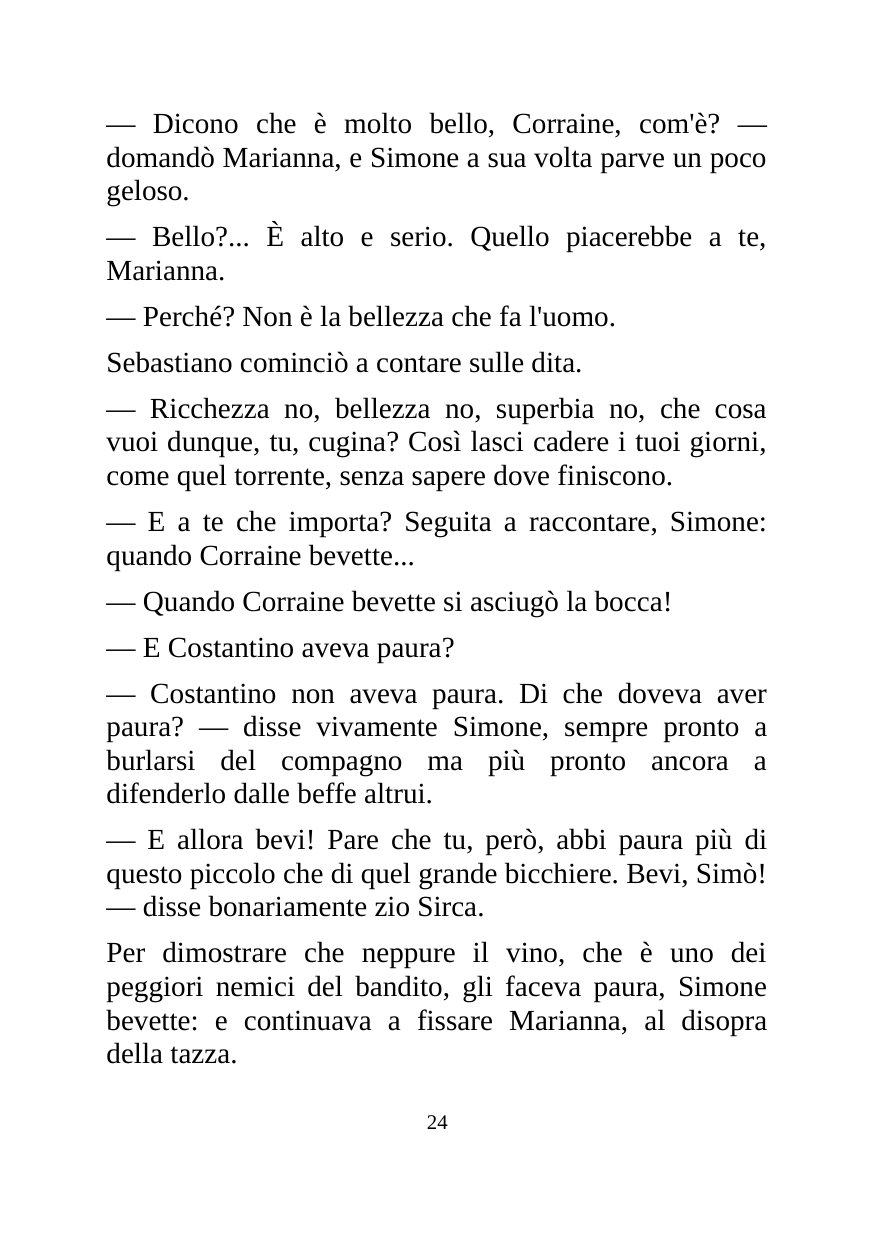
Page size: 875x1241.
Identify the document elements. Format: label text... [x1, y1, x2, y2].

text — E allora bevi! Pare che tu, però, abbi paura più di questo piccolo che di quel grande bicchiere. Bevi, Simò! — disse bonariamente zio Sirca. [106, 822, 768, 923]
text Per dimostrare che neppure il vino, che è uno dei peggiori nemici del bandito, gli faceva paura, Simone bevette: e continuava a fissare Marianna, al disopra della tazza. [106, 936, 768, 1070]
text — Bello?... È alto e serio. Quello piacerebbe a te, Marianna. [106, 219, 768, 286]
text — E a te che importa? Seguita a raccontare, Simone: quando Corraine bevette... [106, 504, 768, 571]
text Sebastiano cominciò a contare sulle dita. [106, 345, 768, 378]
text — Dicono che è molto bello, Corraine, com'è? — domandò Marianna, e Simone a sua volta parve un poco geloso. [106, 106, 768, 207]
text — Quando Corraine bevette si asciugò la bocca! [106, 584, 768, 617]
text — Costantino non aveva paura. Di che doveva aver paura? — disse vivamente Simone, sempre pronto a burlarsi del compagno ma più pronto ancora a difenderlo dalle beffe altrui. [106, 676, 768, 810]
text — Ricchezza no, bellezza no, superbia no, che cosa vuoi dunque, tu, cugina? Così lasci cadere i tuoi giorni, come quel torrente, senza sapere dove finiscono. [106, 391, 768, 492]
text — E Costantino aveva paura? [106, 630, 768, 663]
text — Perché? Non è la bellezza che fa l'uomo. [106, 299, 768, 332]
